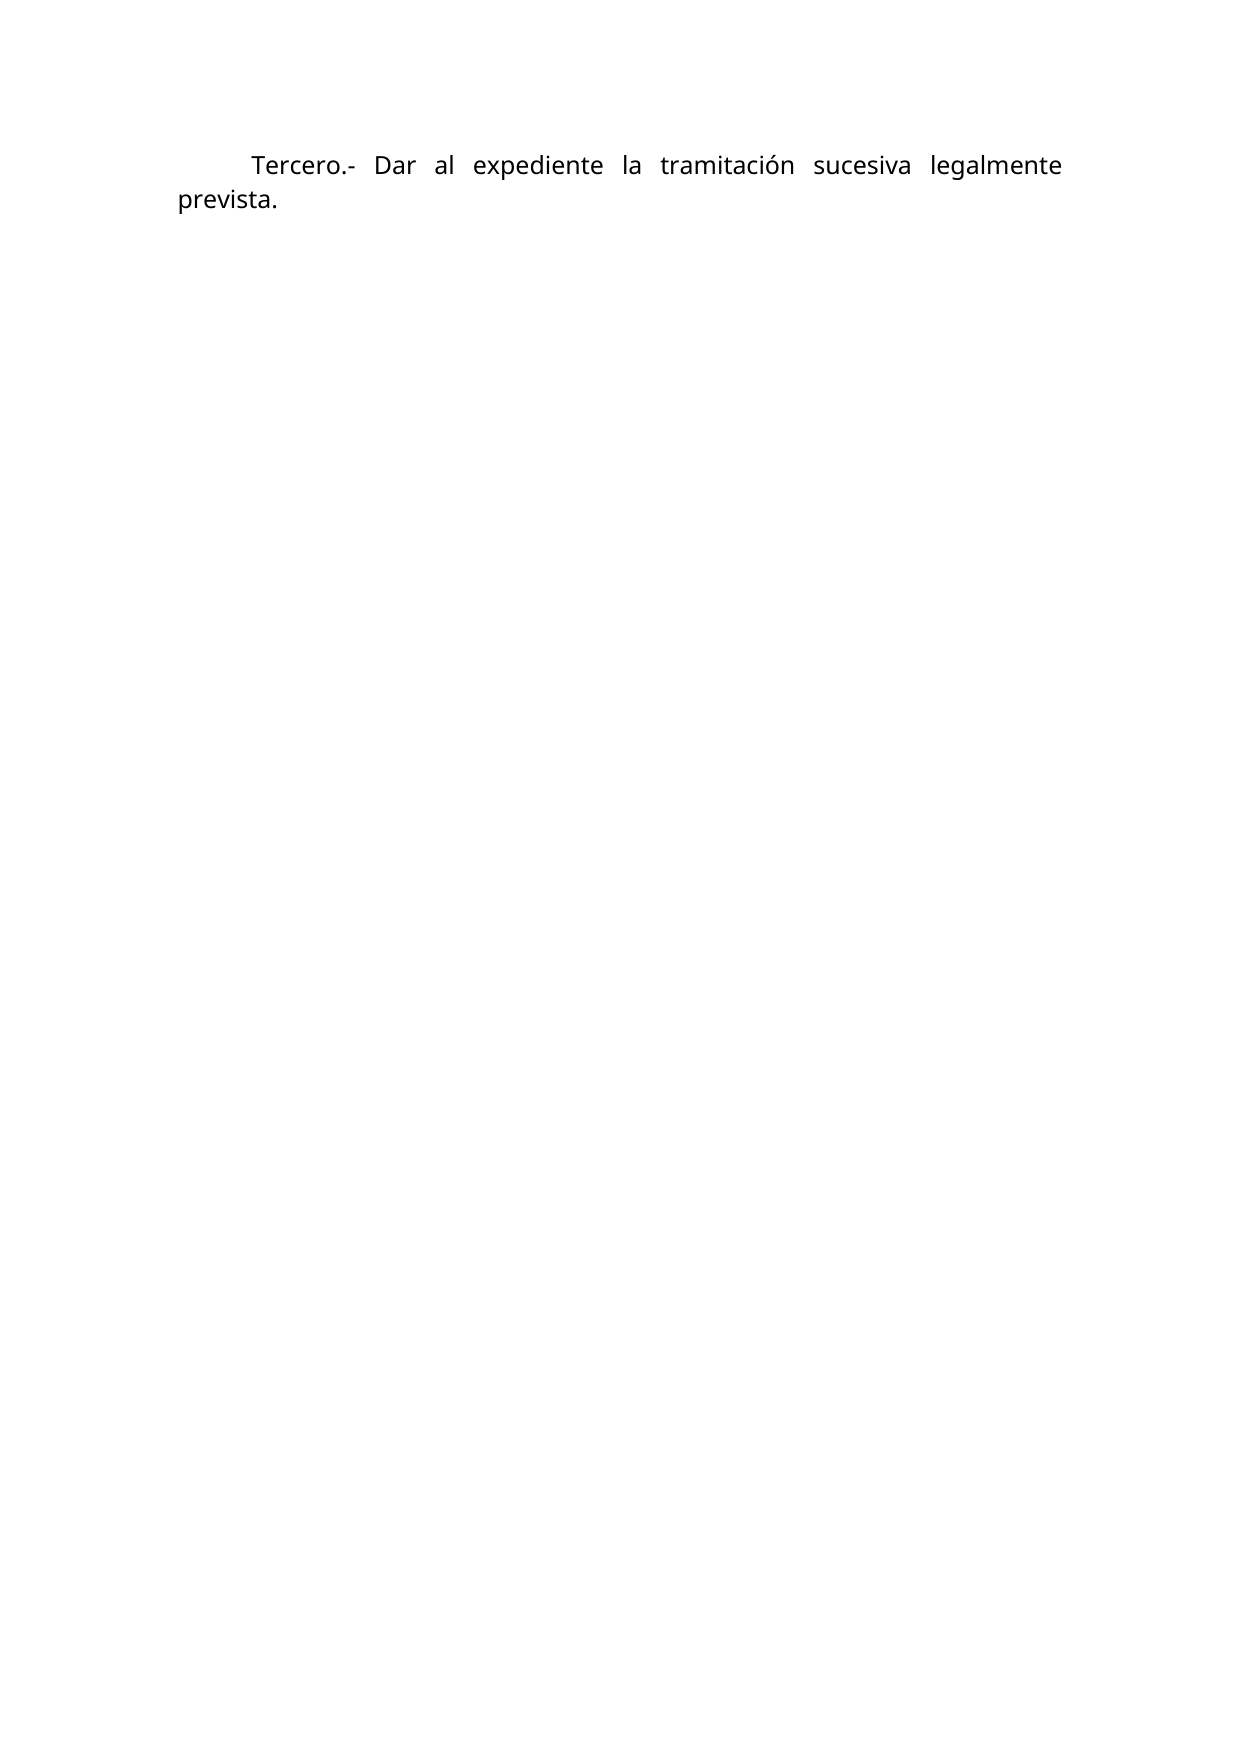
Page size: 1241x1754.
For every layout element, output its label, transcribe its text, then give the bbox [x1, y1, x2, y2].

text Tercero.- Dar al expediente la tramitación sucesiva legalmente prevista. [177, 148, 1063, 216]
